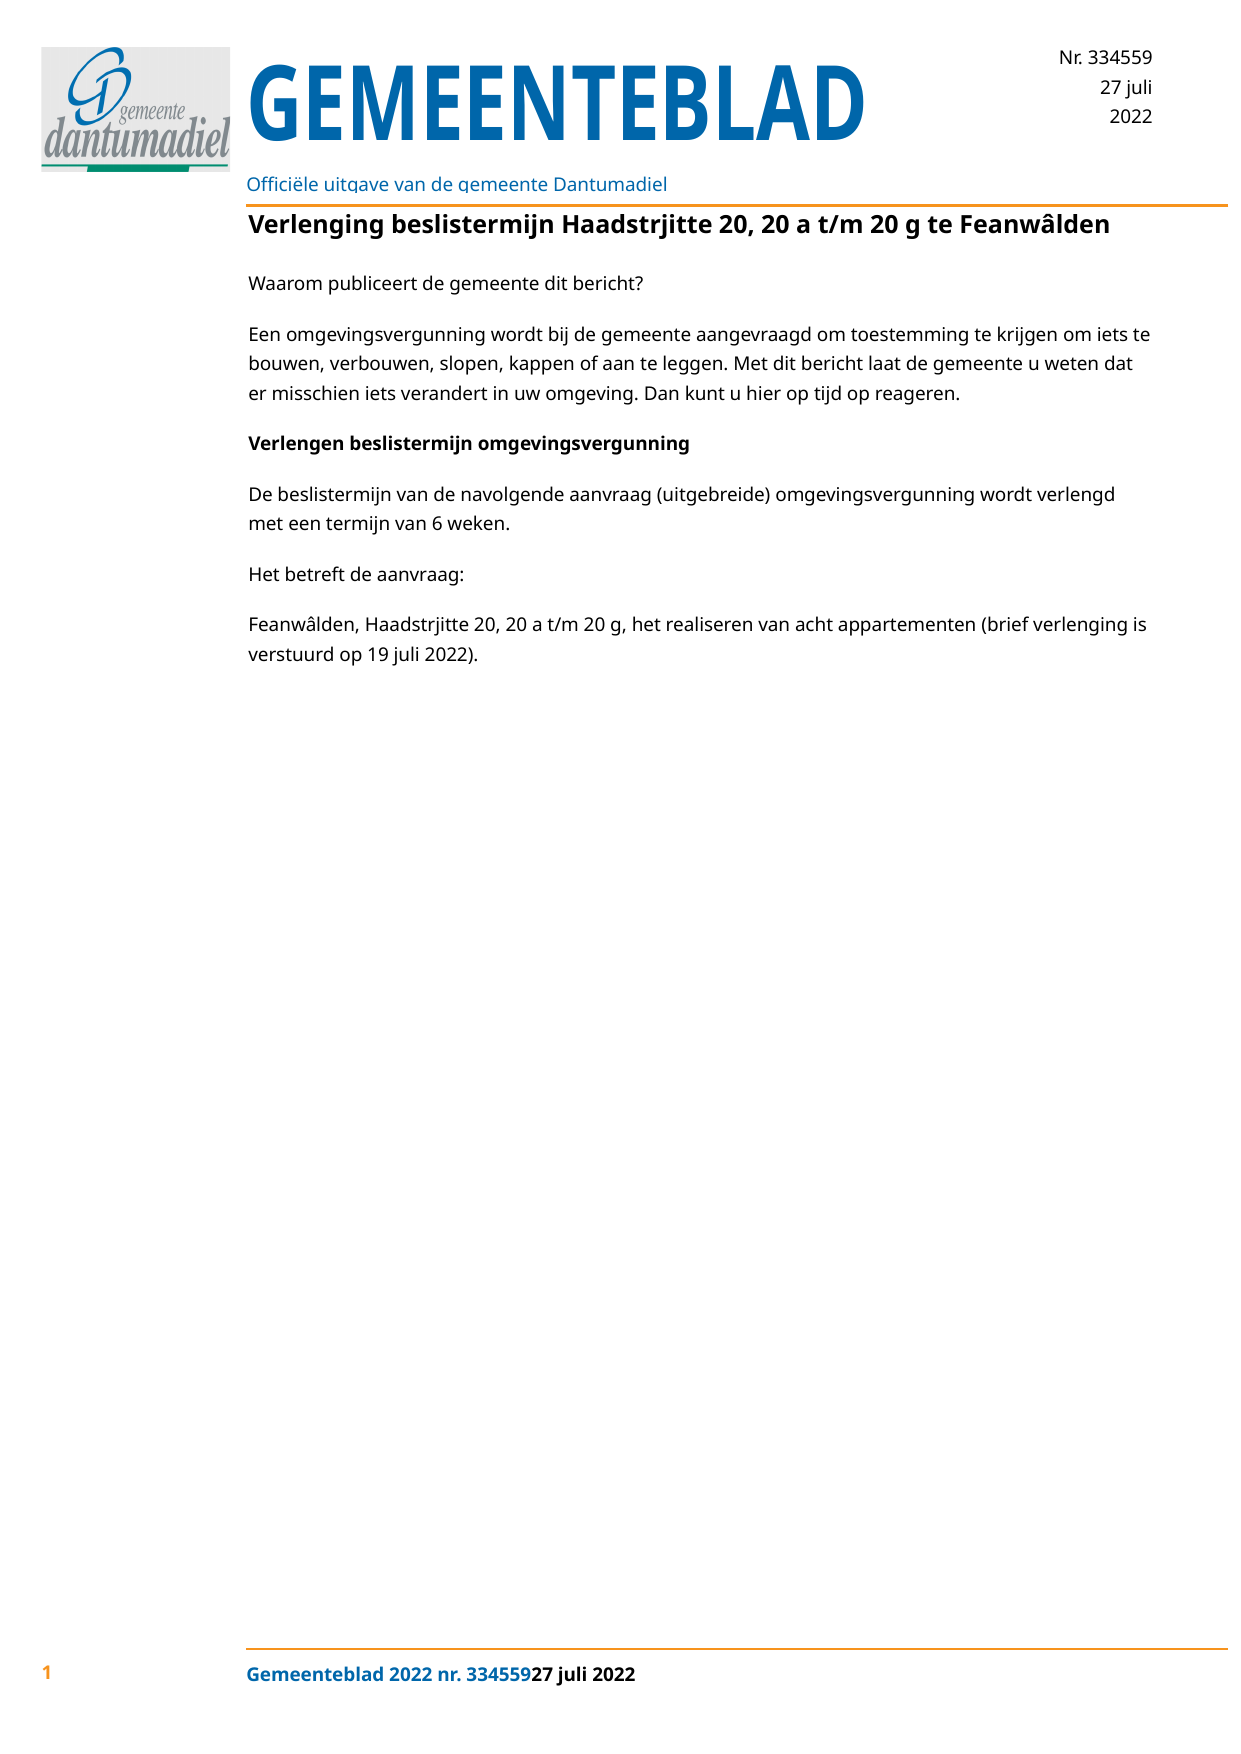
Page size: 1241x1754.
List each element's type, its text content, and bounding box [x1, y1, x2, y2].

text De beslistermijn van de navolgende aanvraag (uitgebreide) omgevingsvergunning wordt verlengd met een termijn van 6 weken. [248, 481, 1152, 536]
text Waarom publiceert de gemeente dit bericht? [248, 270, 1152, 296]
text Feanwâlden, Haadstrjitte 20, 20 a t/m 20 g, het realiseren van acht appartementen (brief verlenging is verstuurd op 19 juli 2022). [248, 611, 1152, 666]
text Een omgevingsvergunning wordt bij de gemeente aangevraagd om toestemming te krijgen om iets te bouwen, verbouwen, slopen, kappen of aan te leggen. Met dit bericht laat de gemeente u weten dat er misschien iets verandert in uw omgeving. Dan kunt u hier op tijd op reageren. [248, 321, 1152, 406]
text Het betreft de aanvraag: [248, 561, 1152, 586]
text Verlenging beslistermijn Haadstrjitte 20, 20 a t/m 20 g te Feanwâlden [248, 207, 1152, 241]
picture [41, 47, 231, 172]
text Verlengen beslistermijn omgevingsvergunning [248, 430, 1152, 456]
